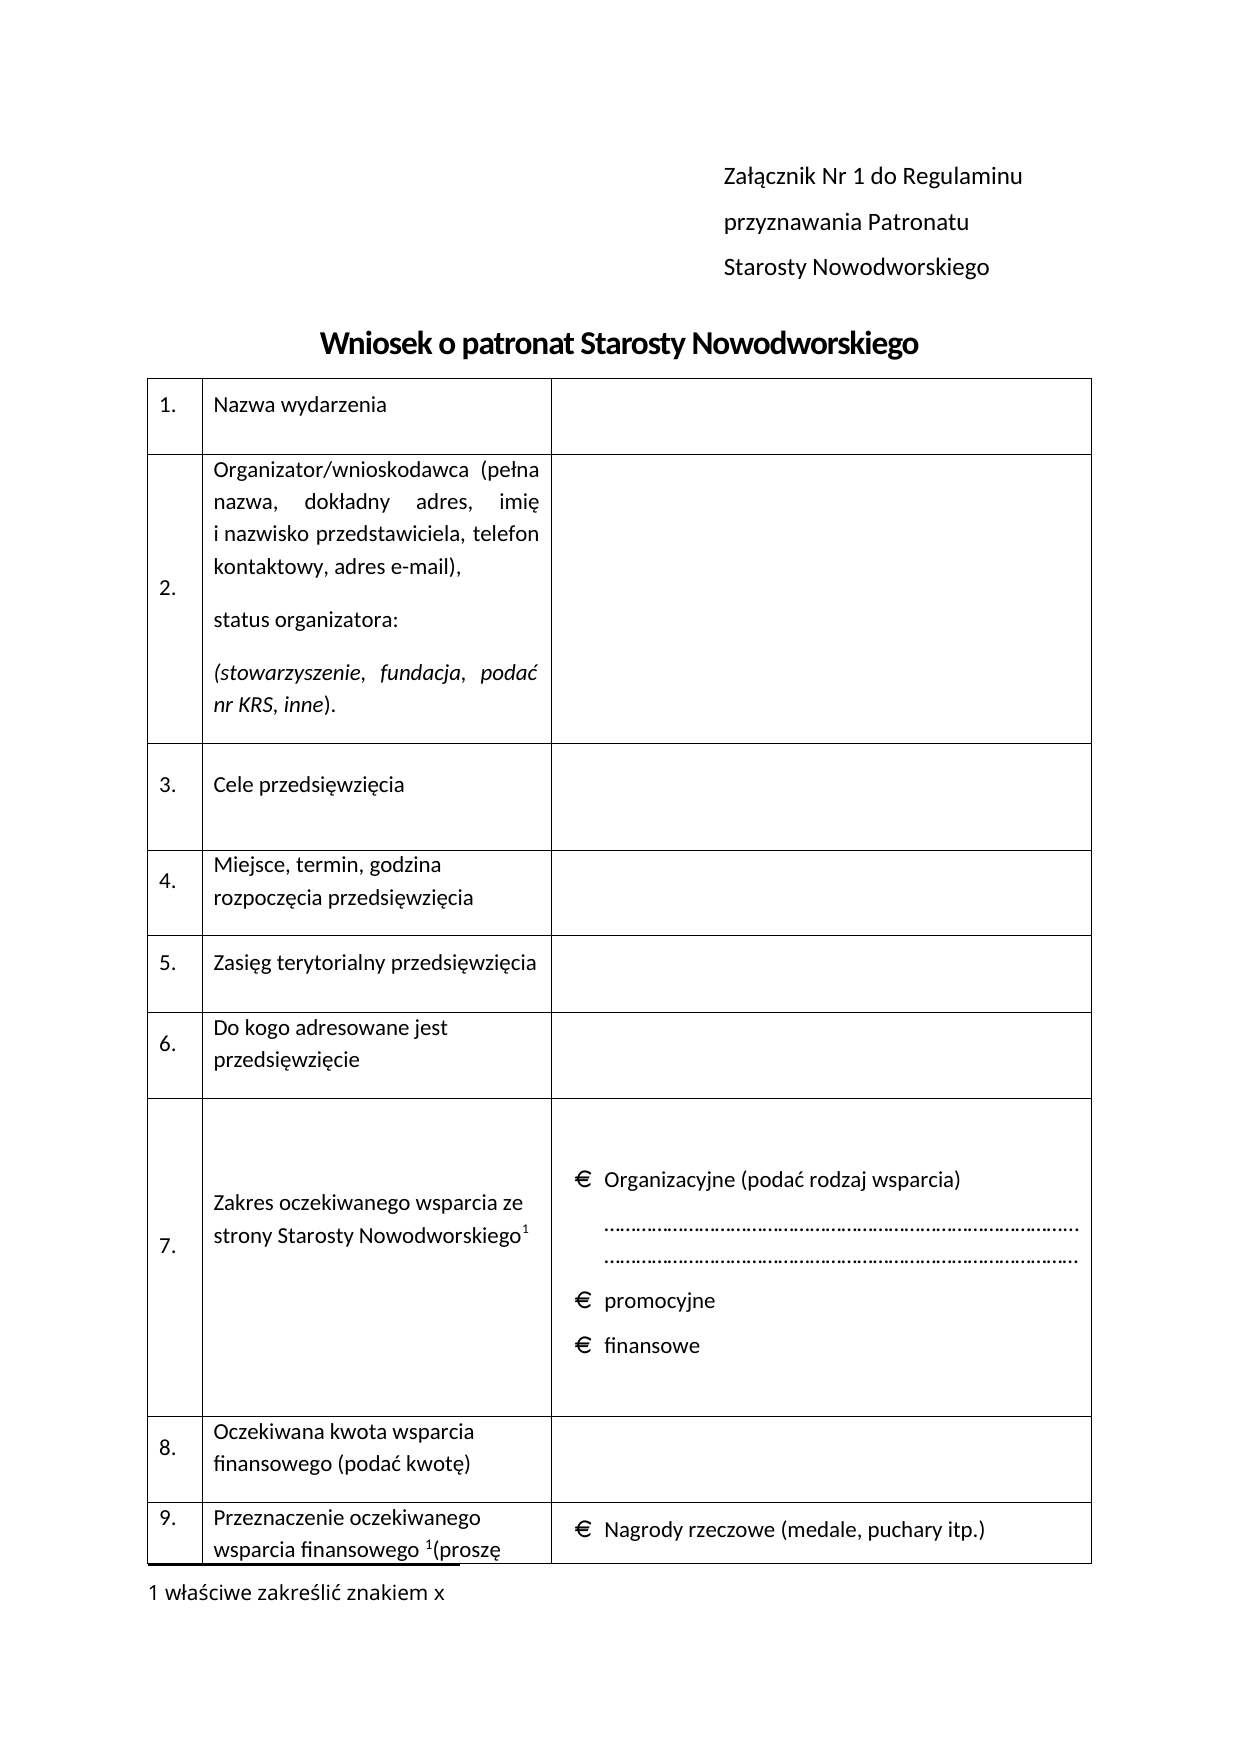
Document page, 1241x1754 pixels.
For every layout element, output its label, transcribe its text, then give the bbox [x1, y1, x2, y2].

table_cell Nagrody rzeczowe (medale, puchary itp.) [552, 1503, 1091, 1563]
table_cell [552, 851, 1091, 935]
table_cell Organizator/wnioskodawca (pełna nazwa, dokładny adres, imię i nazwisko przedstawiciela, telefon kontaktowy, adres e-mail), status organizatora: (stowarzyszenie, fundacja, podać nr KRS, inne). [203, 455, 551, 743]
table_cell 5. [148, 936, 202, 1012]
table_cell Do kogo adresowane jest przedsięwzięcie [203, 1013, 551, 1098]
table_header Nazwa wydarzenia [203, 379, 551, 454]
table_cell 9. [148, 1503, 202, 1563]
table_cell Zakres oczekiwanego wsparcia ze strony Starosty Nowodworskiego [203, 1099, 551, 1416]
table_cell [552, 936, 1091, 1012]
text Wniosek o patronat Starosty Nowodworskiego [148, 322, 1093, 363]
table_cell Miejsce, termin, godzina rozpoczęcia przedsięwzięcia [203, 851, 551, 935]
table_cell [552, 744, 1091, 849]
table_cell Zasięg terytorialny przedsięwzięcia [203, 936, 551, 1012]
table_cell Organizacyjne (podać rodzaj wsparcia) ……………………………………………………………………………... ……………………………………………………………………………… promocyjne finansowe [552, 1099, 1091, 1416]
table_cell 3. [148, 744, 202, 849]
table_header [552, 379, 1091, 454]
table_cell [552, 455, 1091, 743]
table_header 1. [148, 379, 202, 454]
subtitle Starosty Nowodworskiego [723, 252, 1093, 282]
table_cell 8. [148, 1417, 202, 1502]
subtitle Załącznik Nr 1 do Regulaminu przyznawania Patronatu [723, 160, 1093, 236]
table_cell Cele przedsięwzięcia [203, 744, 551, 849]
table_cell 4. [148, 851, 202, 935]
table_cell 2. [148, 455, 202, 743]
table_cell 6. [148, 1013, 202, 1098]
table_cell [552, 1417, 1091, 1502]
table_cell Oczekiwana kwota wsparcia finansowego (podać kwotę) [203, 1417, 551, 1502]
table_cell 7. [148, 1099, 202, 1416]
table_cell [552, 1013, 1091, 1098]
table_cell Przeznaczenie oczekiwanego wsparcia finansowego 1(proszę [203, 1503, 551, 1563]
